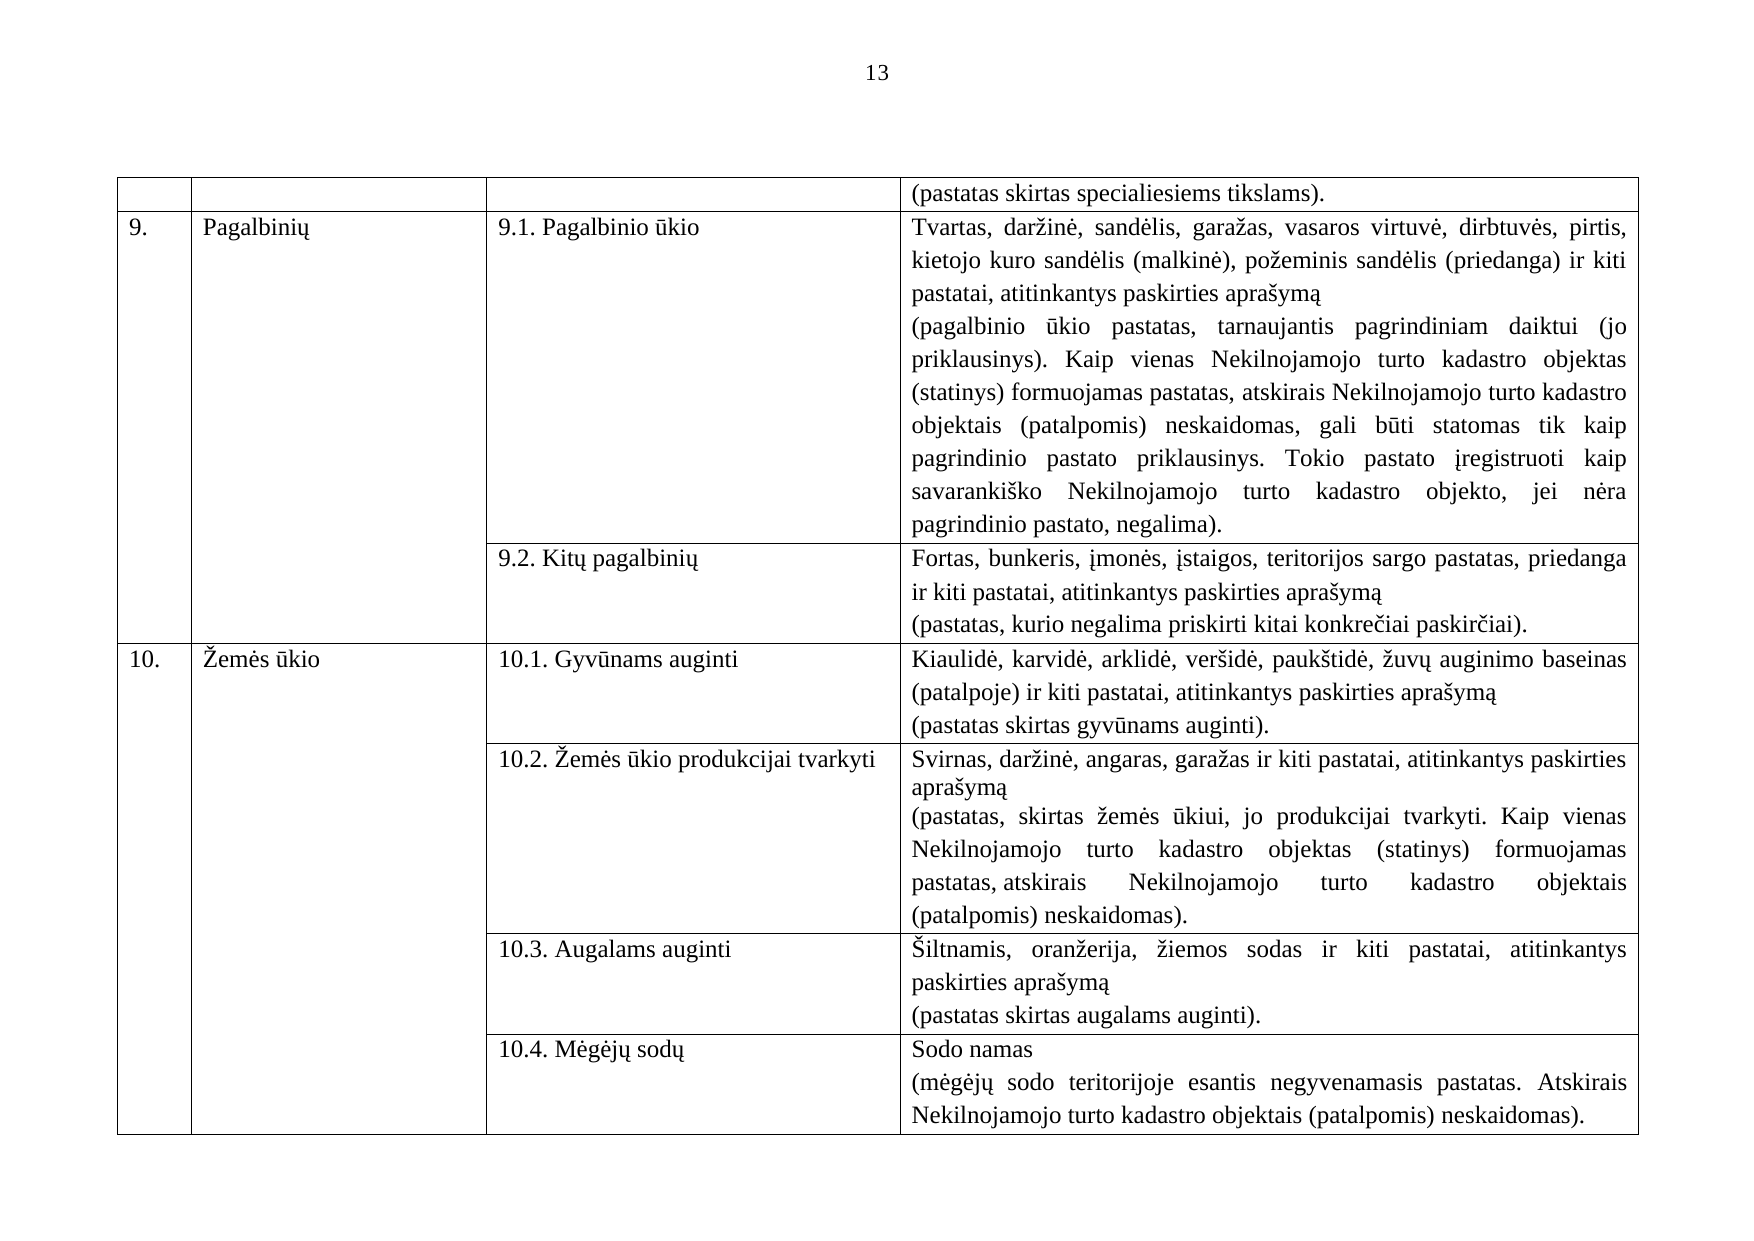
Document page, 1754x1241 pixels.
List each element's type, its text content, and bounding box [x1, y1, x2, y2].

table_cell 10.2. Žemės ūkio produkcijai tvarkyti [487, 744, 900, 933]
table_cell Tvartas, daržinė, sandėlis, garažas, vasaros virtuvė, dirbtuvės, pirtis, kietojo kuro sandėlis (malkinė), požeminis sandėlis (priedanga) ir kiti pastatai, atitinkantys paskirties aprašymą (pagalbinio ūkio pastatas, tarnaujantis pagrindiniam daiktui (jo priklausinys). Kaip vienas Nekilnojamojo turto kadastro objektas (statinys) formuojamas pastatas, atskirais Nekilnojamojo turto kadastro objektais (patalpomis) neskaidomas, gali būti statomas tik kaip pagrindinio pastato priklausinys. Tokio pastato įregistruoti kaip savarankiško Nekilnojamojo turto kadastro objekto, jei nėra pagrindinio pastato, negalima). [901, 212, 1638, 542]
table_cell Svirnas, daržinė, angaras, garažas ir kiti pastatai, atitinkantys paskirties aprašymą (pastatas, skirtas žemės ūkiui, jo produkcijai tvarkyti. Kaip vienas Nekilnojamojo turto kadastro objektas (statinys) formuojamas pastatas, atskirais Nekilnojamojo turto kadastro objektais (patalpomis) neskaidomas). [901, 744, 1638, 933]
table_cell 9.1. Pagalbinio ūkio [487, 212, 900, 542]
table_cell [192, 178, 486, 211]
table_cell 10.1. Gyvūnams auginti [487, 644, 900, 743]
table_cell Šiltnamis, oranžerija, žiemos sodas ir kiti pastatai, atitinkantys paskirties aprašymą (pastatas skirtas augalams auginti). [901, 934, 1638, 1033]
table_cell Sodo namas (mėgėjų sodo teritorijoje esantis negyvenamasis pastatas. Atskirais Nekilnojamojo turto kadastro objektais (patalpomis) neskaidomas). [901, 1035, 1638, 1133]
table_cell Pagalbinių [192, 212, 486, 643]
table_cell Žemės ūkio [192, 644, 486, 1133]
table_cell 9.2. Kitų pagalbinių [487, 544, 900, 643]
table_cell 9. [118, 212, 191, 643]
table_cell Kiaulidė, karvidė, arklidė, veršidė, paukštidė, žuvų auginimo baseinas (patalpoje) ir kiti pastatai, atitinkantys paskirties aprašymą (pastatas skirtas gyvūnams auginti). [901, 644, 1638, 743]
table_cell 10. [118, 644, 191, 1133]
table_cell [487, 178, 900, 211]
table_cell (pastatas skirtas specialiesiems tikslams). [901, 178, 1638, 211]
table_cell 10.4. Mėgėjų sodų [487, 1035, 900, 1133]
table_cell 10.3. Augalams auginti [487, 934, 900, 1033]
table_cell [118, 178, 191, 211]
table_cell Fortas, bunkeris, įmonės, įstaigos, teritorijos sargo pastatas, priedanga ir kiti pastatai, atitinkantys paskirties aprašymą (pastatas, kurio negalima priskirti kitai konkrečiai paskirčiai). [901, 544, 1638, 643]
